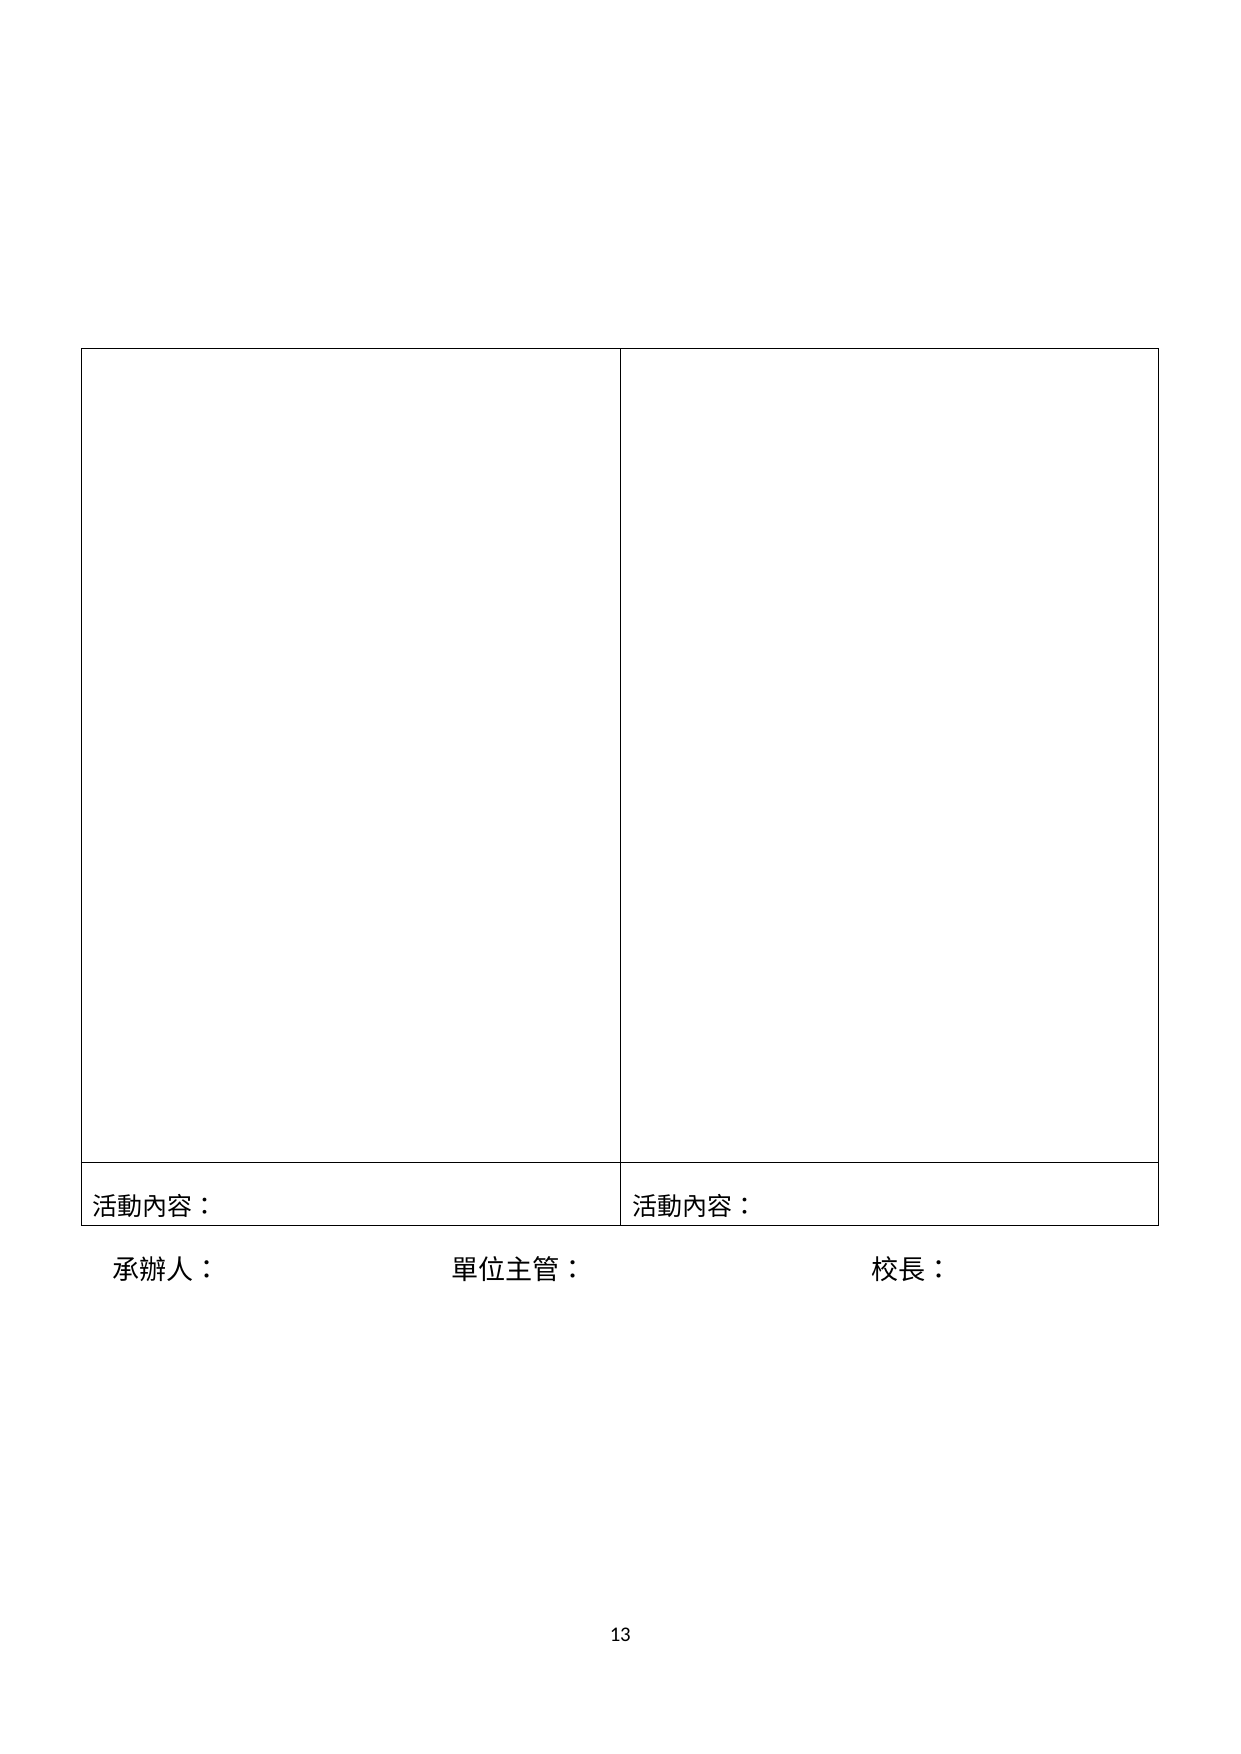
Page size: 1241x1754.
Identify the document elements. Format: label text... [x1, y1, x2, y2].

table_cell 活動內容： [621, 1163, 1158, 1225]
table_cell [82, 349, 620, 1162]
table_cell [621, 349, 1158, 1162]
table_cell 活動內容： [82, 1163, 620, 1225]
text 承辦人： 單位主管： 校長： [112, 1226, 1128, 1289]
